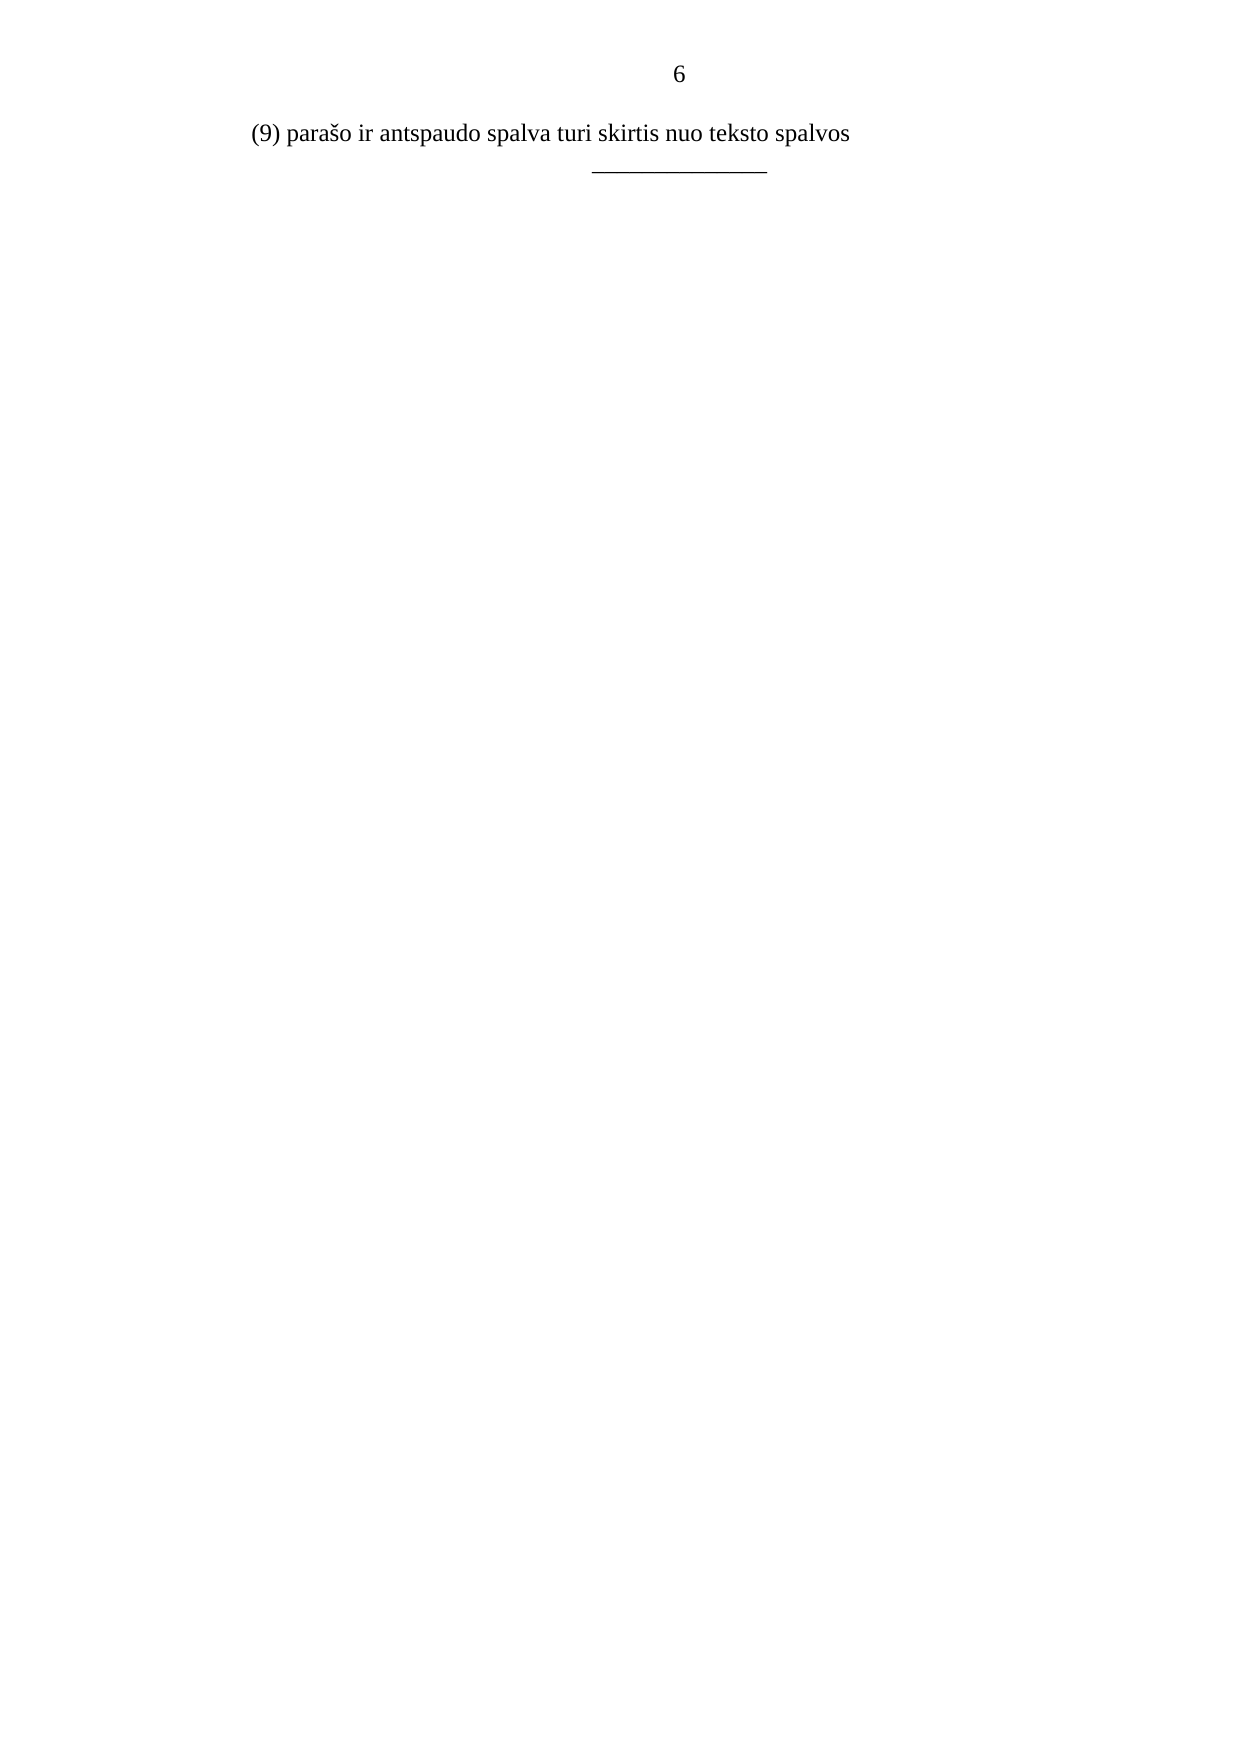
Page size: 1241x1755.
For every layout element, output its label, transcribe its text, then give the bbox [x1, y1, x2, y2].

text ______________ [177, 147, 1181, 176]
text (9) parašo ir antspaudo spalva turi skirtis nuo teksto spalvos [177, 118, 1181, 147]
